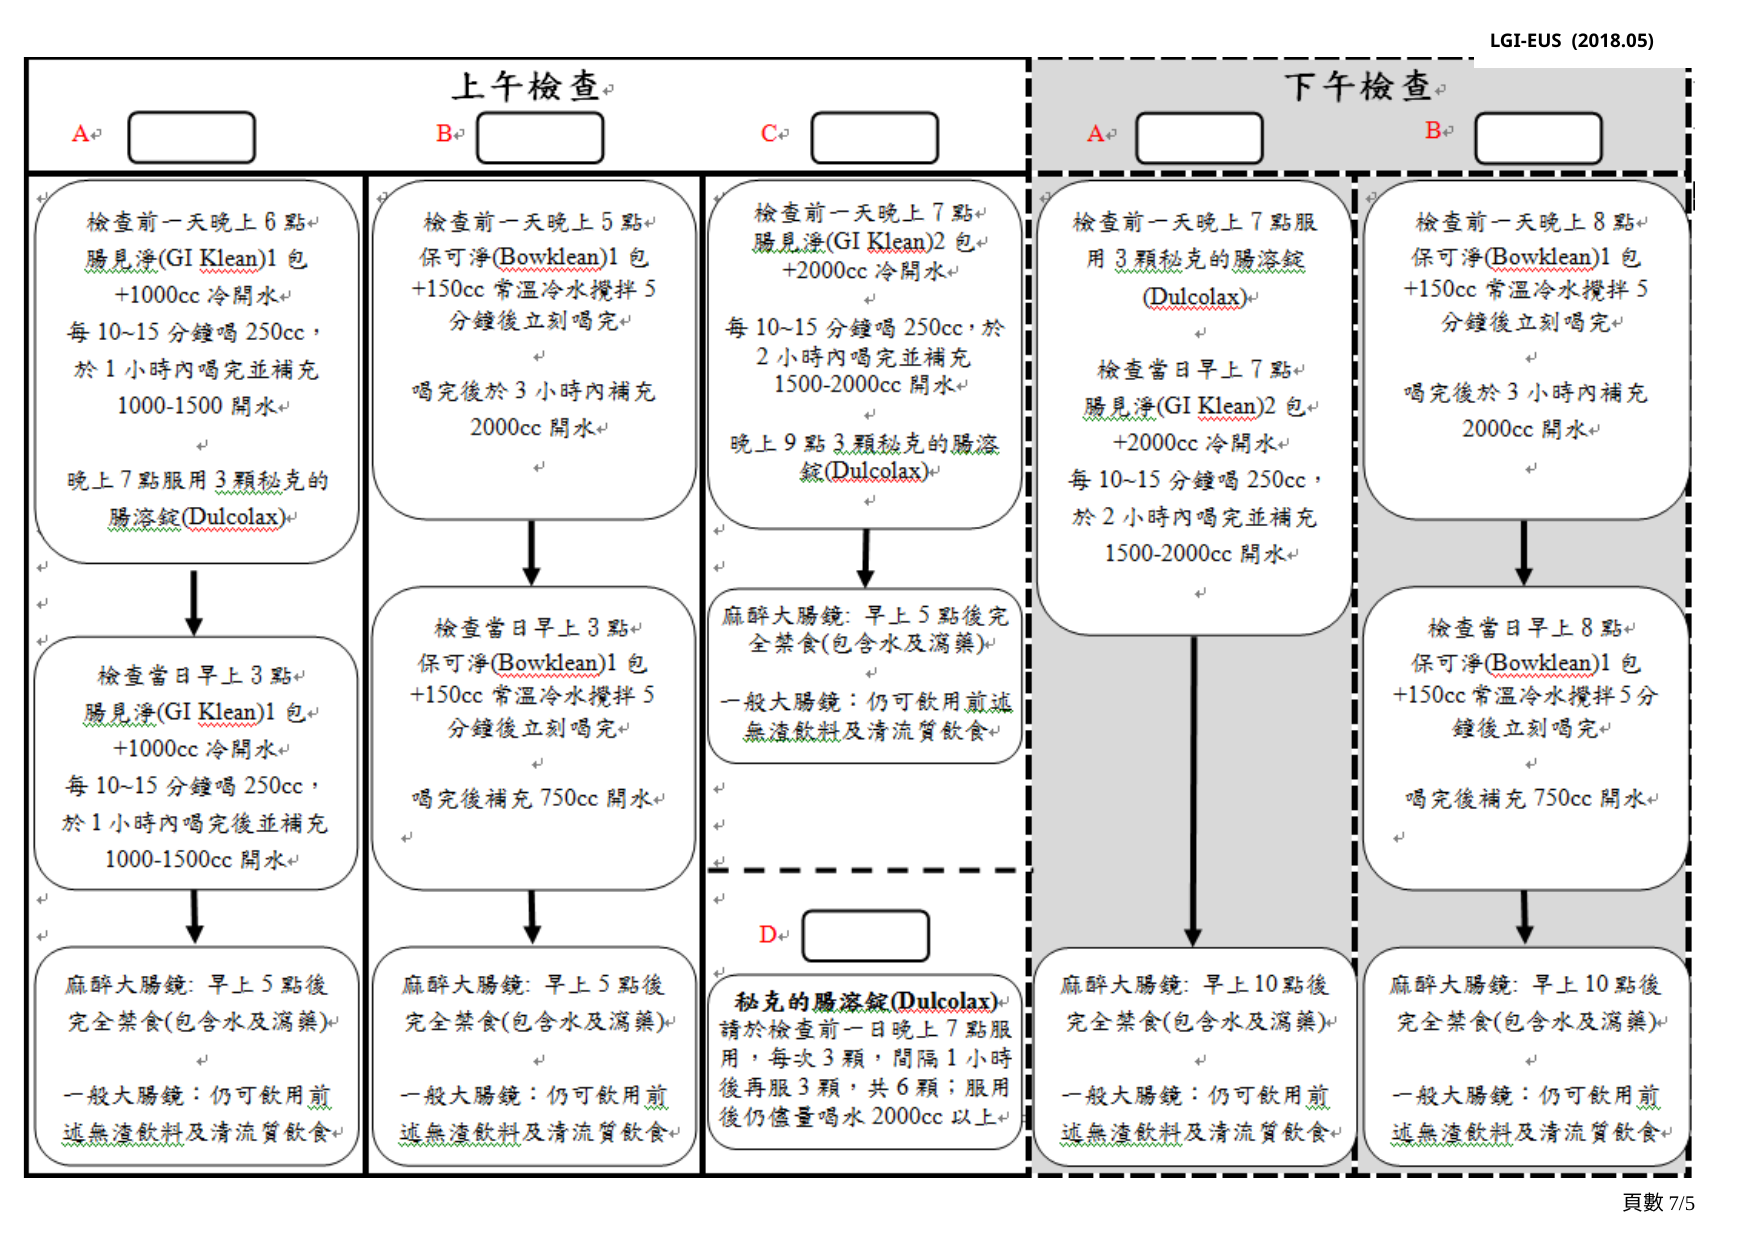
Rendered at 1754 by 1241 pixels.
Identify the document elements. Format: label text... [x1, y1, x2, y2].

text LGI-EUS (2018.05) [1489, 27, 1696, 53]
